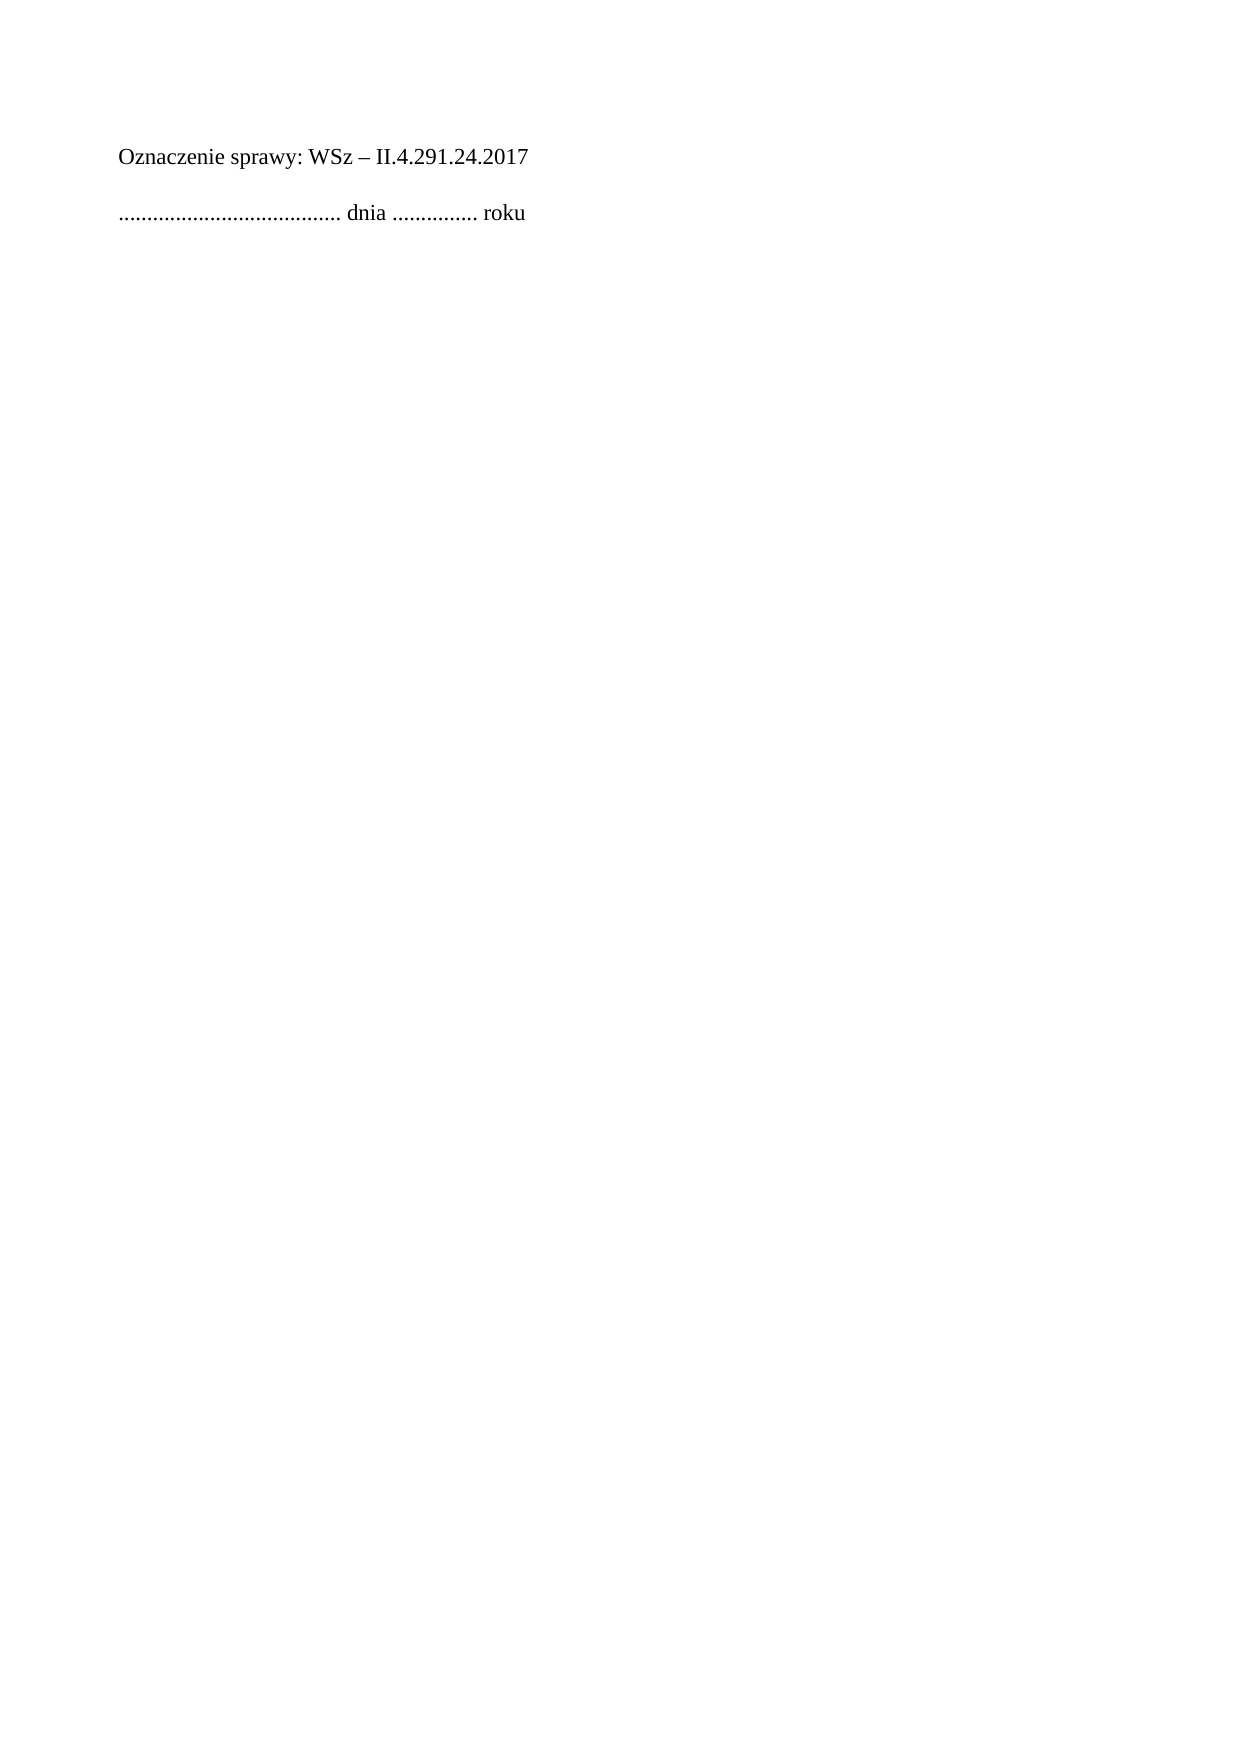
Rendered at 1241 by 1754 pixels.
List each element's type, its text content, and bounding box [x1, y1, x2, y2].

text ....................................... dnia ............... roku [118, 199, 1122, 233]
